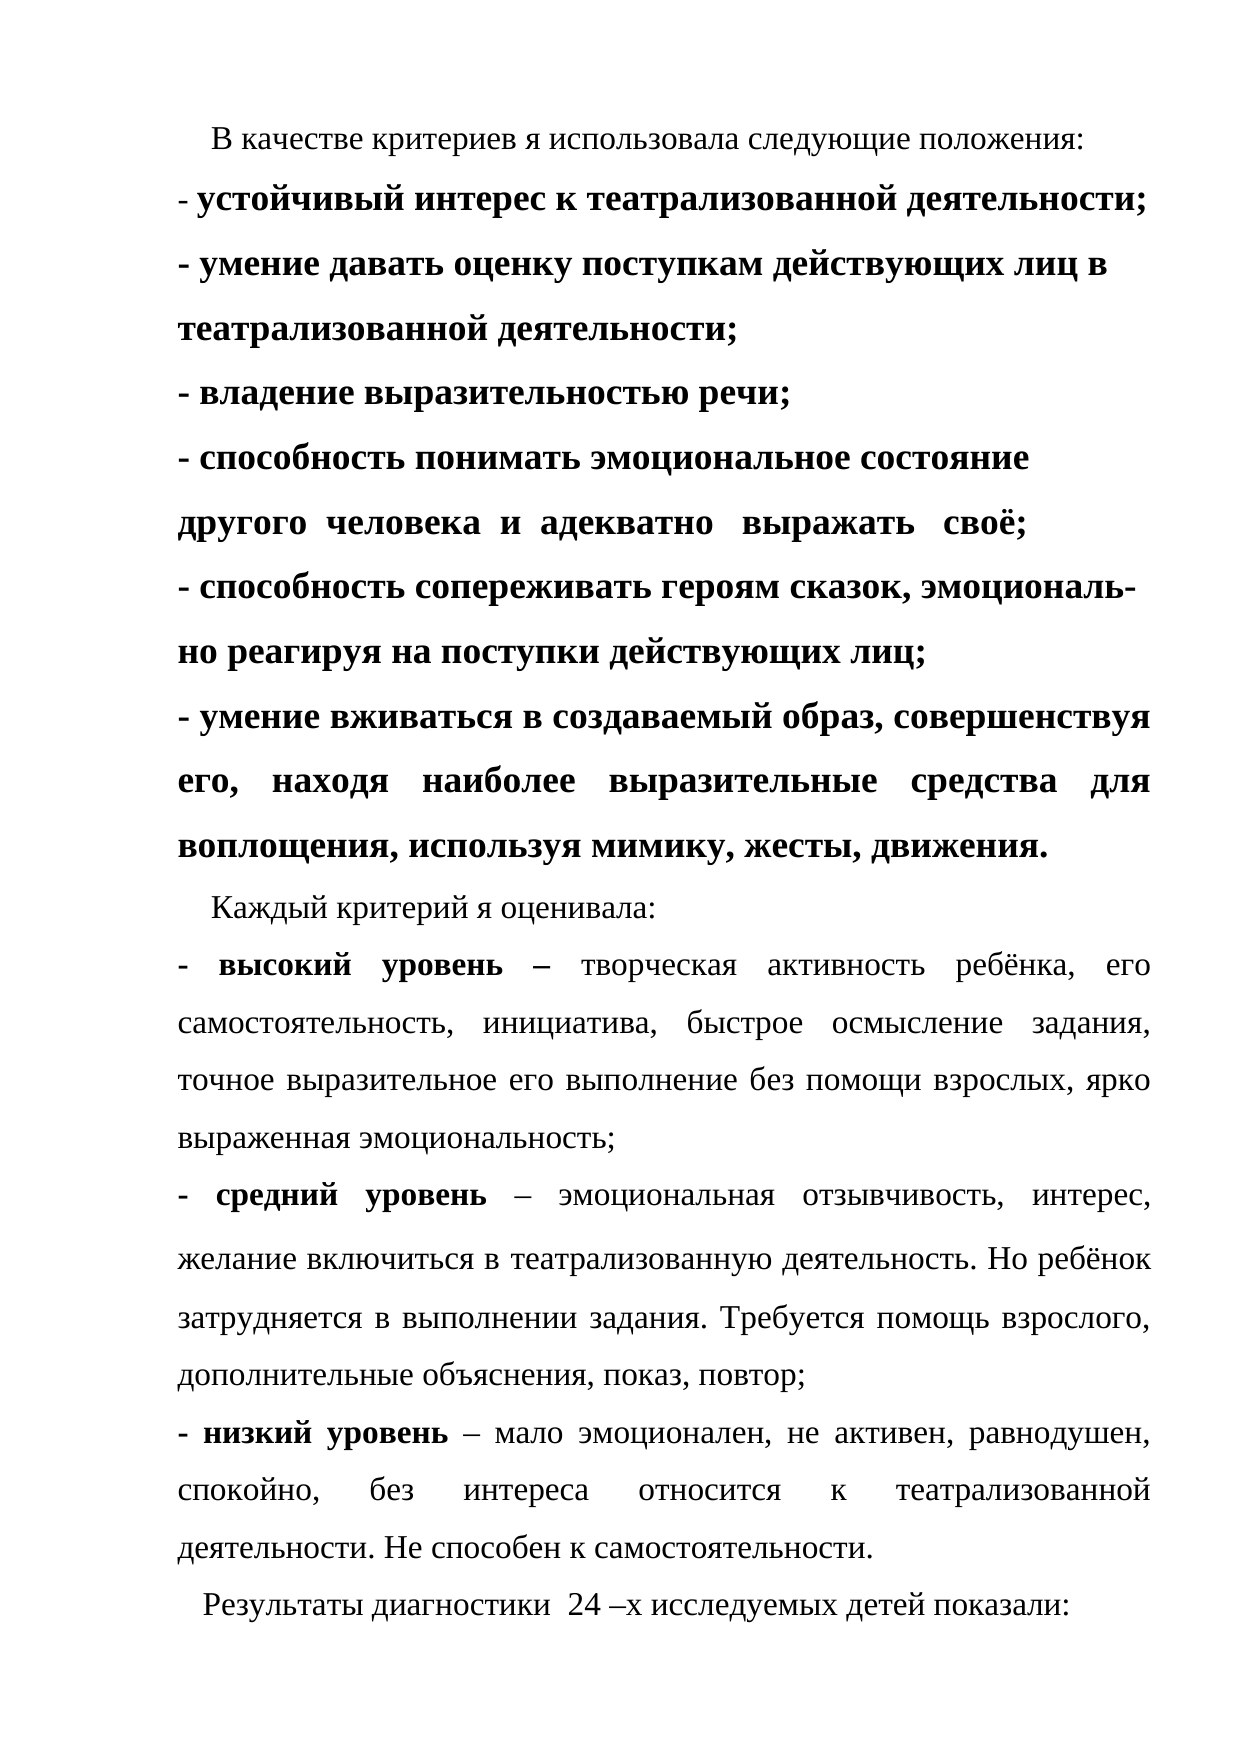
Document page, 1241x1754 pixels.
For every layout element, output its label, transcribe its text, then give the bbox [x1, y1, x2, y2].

text - низкий уровень – мало эмоционален, не активен, равнодушен, спокойно, без интереса относится к театрализованной деятельности. Не способен к самостоятельности. [177, 1412, 1152, 1565]
text - устойчивый интерес к театрализованной деятельности; [177, 176, 1152, 219]
text - средний уровень – эмоциональная отзывчивость, интерес, желание включиться в театрализованную деятельность. Но ребёнок затрудняется в выполнении задания. Требуется помощь взрослого, дополнительные объяснения, показ, повтор; [177, 1175, 1152, 1393]
text но реагируя на поступки действующих лиц; [177, 628, 1152, 672]
text - способность понимать эмоциональное состояние другого человека и адекватно выражать своё; [177, 434, 1152, 542]
text - умение давать оценку поступкам действующих лиц в [177, 240, 1152, 283]
text театрализованной деятельности; [177, 305, 1152, 348]
text В качестве критериев я использовала следующие положения: [177, 118, 1152, 156]
text Каждый критерий я оценивала: [177, 887, 1152, 926]
text - высокий уровень – творческая активность ребёнка, его самостоятельность, инициатива, быстрое осмысление задания, точное выразительное его выполнение без помощи взрослых, ярко выраженная эмоциональность; [177, 945, 1152, 1156]
text - умение вживаться в создаваемый образ, совершенствуя его, находя наиболее выразительные средства для воплощения, используя мимику, жесты, движения. [177, 693, 1152, 866]
text Результаты диагностики 24 –х исследуемых детей показали: [177, 1584, 1152, 1623]
text - владение выразительностью речи; [177, 370, 1152, 413]
text - способность сопереживать героям сказок, эмоциональ- [177, 564, 1152, 607]
